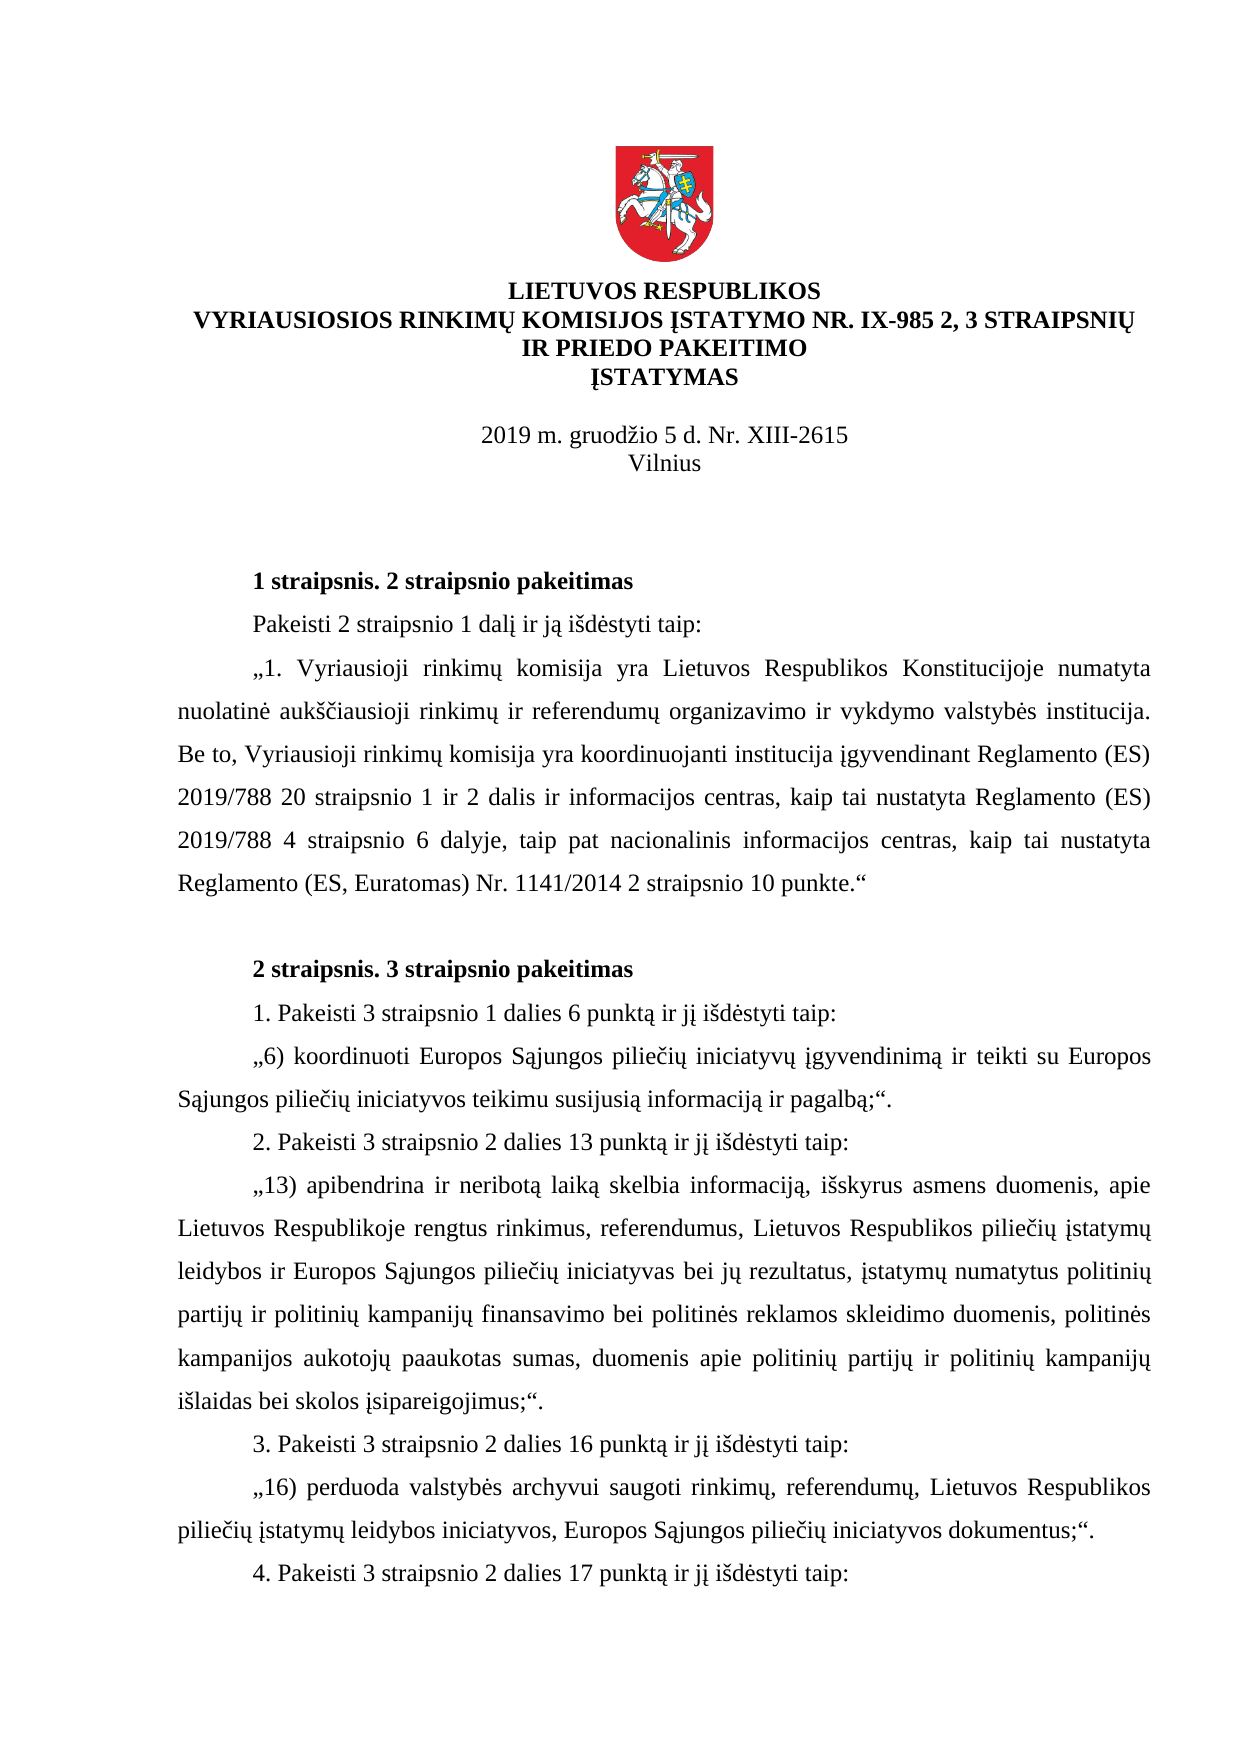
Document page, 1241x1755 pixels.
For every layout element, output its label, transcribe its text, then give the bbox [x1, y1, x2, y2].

text VYRIAUSIOSIOS RINKIMŲ KOMISIJOS ĮSTATYMO NR. IX-985 2, 3 STRAIPSNIŲ IR PRIEDO PAKEITIMO [177, 305, 1152, 362]
text 2019 m. gruodžio 5 d. Nr. XIII-2615 [177, 420, 1152, 448]
text ĮSTATYMAS [177, 362, 1152, 391]
text „16) perduoda valstybės archyvui saugoti rinkimų, referendumų, Lietuvos Respublikos piliečių įstatymų leidybos iniciatyvos, Europos Sąjungos piliečių iniciatyvos dokumentus;“. [177, 1472, 1152, 1544]
text 3. Pakeisti 3 straipsnio 2 dalies 16 punktą ir jį išdėstyti taip: [177, 1429, 1152, 1458]
text 1 straipsnis. 2 straipsnio pakeitimas [177, 566, 1152, 595]
text 4. Pakeisti 3 straipsnio 2 dalies 17 punktą ir jį išdėstyti taip: [177, 1558, 1152, 1587]
text 2 straipsnis. 3 straipsnio pakeitimas [177, 954, 1152, 983]
text „1. Vyriausioji rinkimų komisija yra Lietuvos Respublikos Konstitucijoje numatyta nuolatinė aukščiausioji rinkimų ir referendumų organizavimo ir vykdymo valstybės institucija. Be to, Vyriausioji rinkimų komisija yra koordinuojanti institucija įgyvendinant Reglamento (ES) 2019/788 20 straipsnio 1 ir 2 dalis ir informacijos centras, kaip tai nustatyta Reglamento (ES) 2019/788 4 straipsnio 6 dalyje, taip pat nacionalinis informacijos centras, kaip tai nustatyta Reglamento (ES, Euratomas) Nr. 1141/2014 2 straipsnio 10 punkte.“ [177, 653, 1152, 897]
text Vilnius [177, 448, 1152, 477]
text 1. Pakeisti 3 straipsnio 1 dalies 6 punktą ir jį išdėstyti taip: [177, 998, 1152, 1026]
text 2. Pakeisti 3 straipsnio 2 dalies 13 punktą ir jį išdėstyti taip: [177, 1127, 1152, 1156]
text „13) apibendrina ir neribotą laiką skelbia informaciją, išskyrus asmens duomenis, apie Lietuvos Respublikoje rengtus rinkimus, referendumus, Lietuvos Respublikos piliečių įstatymų leidybos ir Europos Sąjungos piliečių iniciatyvas bei jų rezultatus, įstatymų numatytus politinių partijų ir politinių kampanijų finansavimo bei politinės reklamos skleidimo duomenis, politinės kampanijos aukotojų paaukotas sumas, duomenis apie politinių partijų ir politinių kampanijų išlaidas bei skolos įsipareigojimus;“. [177, 1170, 1152, 1414]
text „6) koordinuoti Europos Sąjungos piliečių iniciatyvų įgyvendinimą ir teikti su Europos Sąjungos piliečių iniciatyvos teikimu susijusią informaciją ir pagalbą;“. [177, 1041, 1152, 1113]
text Pakeisti 2 straipsnio 1 dalį ir ją išdėstyti taip: [177, 609, 1152, 638]
text LIETUVOS RESPUBLIKOS [177, 276, 1152, 305]
